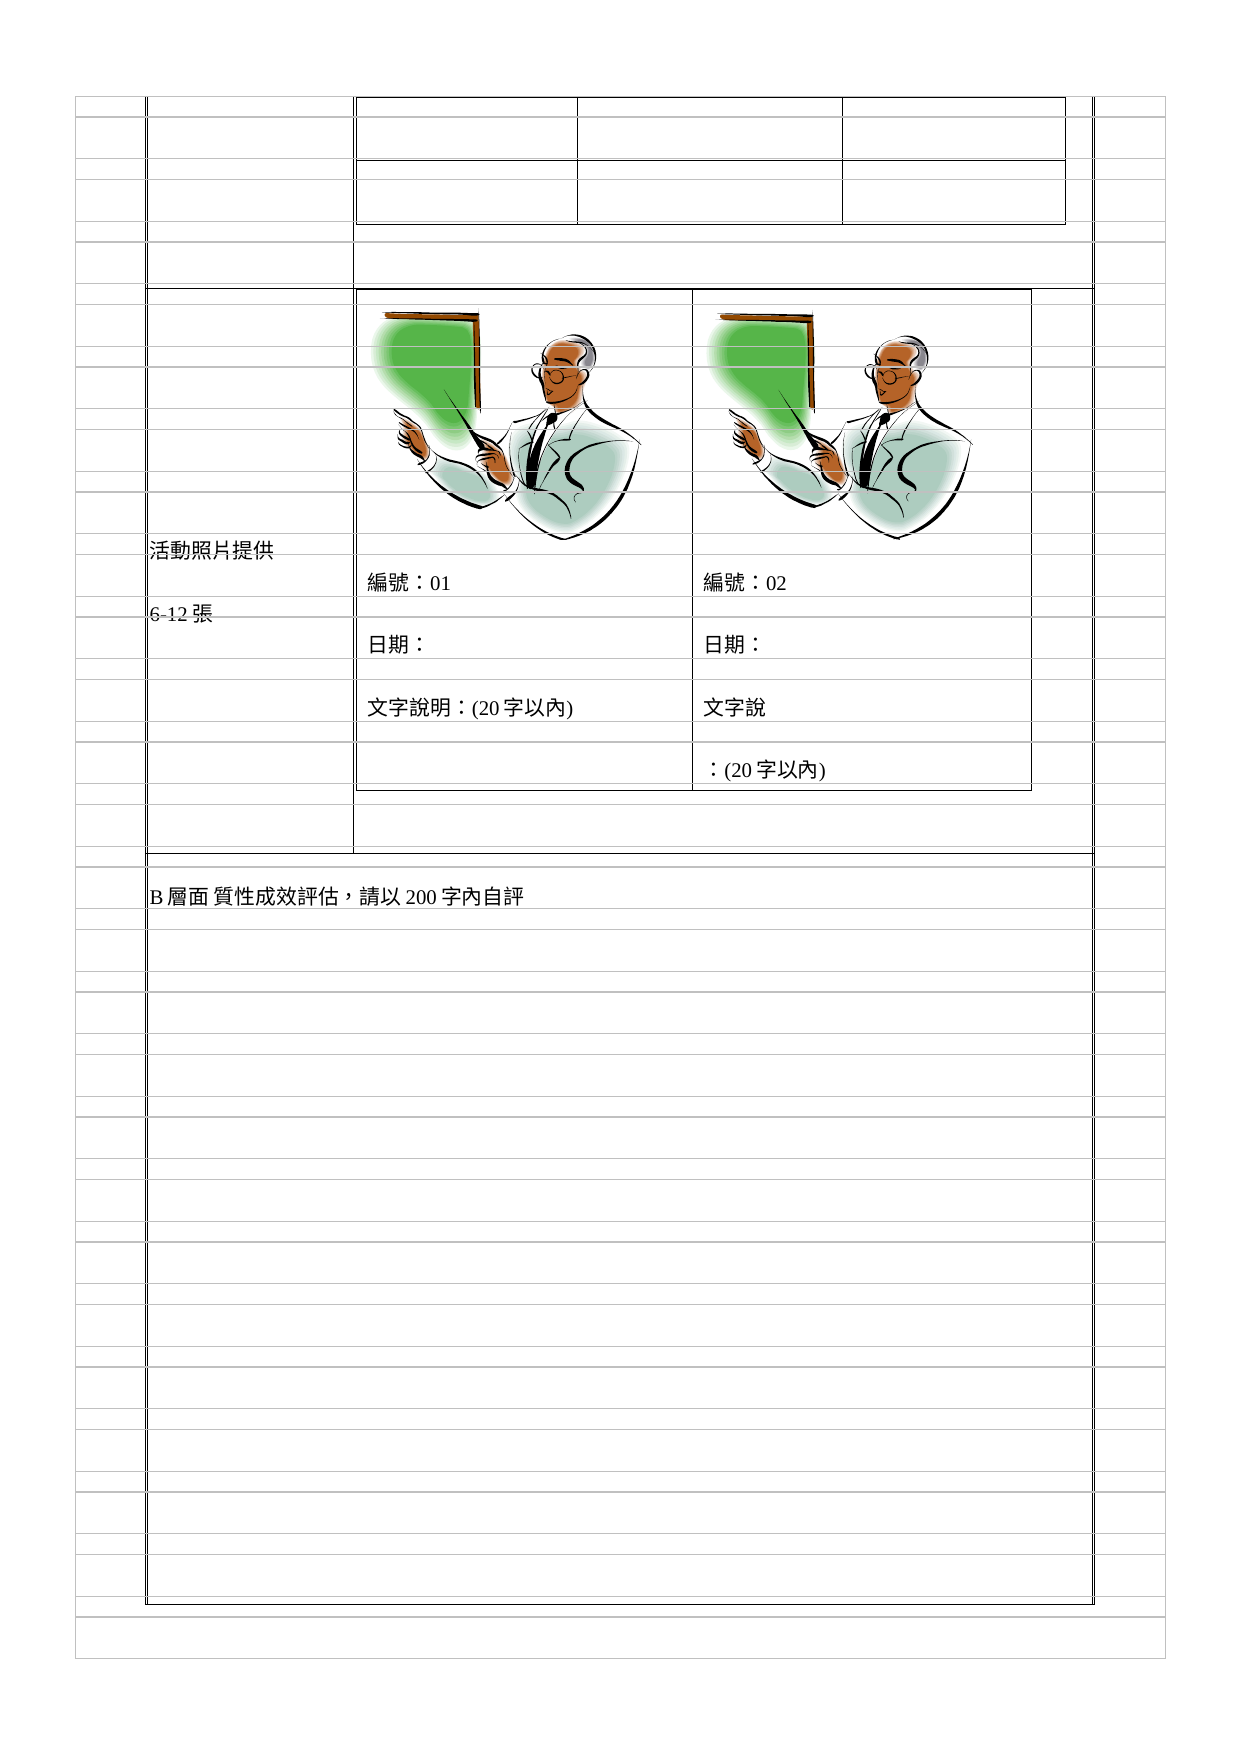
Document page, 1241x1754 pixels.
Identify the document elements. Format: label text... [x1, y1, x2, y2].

table_cell [148, 930, 1092, 971]
table_cell 活動照片提供 6-12張 [148, 305, 353, 346]
table_cell [578, 98, 842, 116]
table_cell [1032, 289, 1092, 304]
table_header [357, 493, 543, 533]
table_cell [148, 1097, 1092, 1116]
table_cell 活動(研習)辦理場次及紀錄 [148, 159, 353, 179]
table_cell [354, 222, 1092, 241]
table_cell [357, 161, 577, 179]
table_cell [148, 854, 1092, 866]
table_cell [148, 1368, 1092, 1408]
table_header 編號：02 [693, 555, 1031, 596]
table_header [595, 347, 692, 366]
table_cell [357, 98, 577, 116]
table_header [357, 722, 692, 741]
table_header [483, 347, 544, 366]
table_header [625, 430, 692, 471]
table_cell 活動(研習)辦理場次及紀錄 [148, 243, 353, 283]
table_header [357, 290, 692, 304]
table_header [693, 430, 758, 471]
table_cell 活動(研習)辦理場次及紀錄 [148, 222, 353, 241]
table_header [693, 305, 1031, 346]
table_cell [148, 1284, 1092, 1304]
table_header [815, 368, 882, 408]
table_header [357, 534, 692, 554]
table_cell [843, 98, 1065, 116]
table_cell [354, 243, 1092, 283]
table_cell 活動照片提供 6-12張 [148, 743, 353, 783]
table_cell [1032, 534, 1092, 554]
table_cell B層面 質性成效評估，請以200字內自評 [148, 868, 1092, 908]
table_header [927, 347, 1031, 366]
table_cell 活動照片提供 6-12張 [148, 347, 353, 366]
table_cell [148, 1180, 1092, 1221]
table_cell [1066, 159, 1092, 179]
table_header ：(20字以內) [693, 743, 1031, 783]
table_header [693, 722, 1031, 741]
table_cell [148, 1055, 1092, 1096]
table_header [357, 784, 692, 789]
table_cell 活動照片提供 6-12張 [148, 722, 353, 741]
table_header [758, 430, 812, 467]
table_header 日期： [693, 618, 1031, 658]
table_header [588, 493, 692, 533]
table_header [627, 472, 692, 491]
table_cell 活動照片提供 6-12張 [148, 555, 353, 596]
table_cell [1032, 409, 1092, 429]
table_cell [148, 1305, 1092, 1346]
table_header [357, 305, 692, 346]
table_cell [843, 161, 1065, 179]
table_cell [357, 180, 577, 221]
table_cell [1066, 97, 1092, 116]
table_cell [1032, 659, 1092, 679]
table_cell [578, 180, 842, 221]
table_cell [843, 180, 1065, 221]
table_cell 活動照片提供 6-12張 [148, 493, 353, 533]
table_cell [148, 1555, 1092, 1596]
table_cell [843, 118, 1065, 158]
table_cell [148, 993, 1092, 1033]
table_cell [1032, 597, 1092, 616]
table_cell [148, 1534, 1092, 1554]
table_header [693, 534, 1031, 554]
table_cell [1032, 347, 1092, 366]
table_header [817, 347, 878, 366]
table_cell [578, 118, 842, 158]
table_header [693, 409, 736, 429]
table_header [916, 368, 1031, 408]
table_header [357, 743, 692, 783]
table_cell 活動照片提供 6-12張 [148, 618, 353, 658]
table_header [693, 290, 1031, 304]
table_cell [148, 1472, 1092, 1491]
table_cell [148, 1597, 1092, 1604]
table_header [592, 409, 692, 429]
table_cell 活動(研習)辦理場次及紀錄 [148, 97, 353, 116]
table_header [812, 409, 877, 429]
table_header [622, 432, 638, 471]
table_header [481, 368, 549, 408]
table_cell 活動照片提供 6-12張 [148, 680, 353, 721]
table_cell [1066, 180, 1092, 221]
table_cell 活動照片提供 6-12張 [148, 368, 353, 408]
table_header [693, 597, 1031, 616]
table_header [357, 368, 403, 408]
table_cell [148, 1159, 1092, 1179]
table_cell [148, 1118, 1092, 1158]
table_cell 活動(研習)辦理場次及紀錄 [148, 118, 353, 158]
table_header 日期： [357, 618, 692, 658]
table_header [423, 430, 478, 467]
table_header [693, 493, 878, 533]
table_header [397, 409, 425, 429]
table_cell [1032, 722, 1092, 741]
table_cell 活動照片提供 6-12張 [148, 597, 353, 616]
table_header [584, 368, 692, 408]
table_header [924, 409, 1031, 429]
table_cell [148, 1409, 1092, 1429]
table_header [917, 493, 1031, 533]
table_header [357, 472, 442, 491]
table_cell [1032, 680, 1092, 721]
table_cell [148, 972, 1092, 991]
table_cell [1032, 430, 1092, 471]
table_cell [1032, 472, 1092, 491]
table_header [693, 784, 1031, 789]
table_header 編號：01 [357, 555, 692, 596]
table_cell 活動照片提供 6-12張 [148, 430, 353, 471]
table_header [732, 409, 760, 429]
table_cell 活動照片提供 6-12張 [148, 409, 353, 429]
table_cell 活動照片提供 6-12張 [148, 472, 353, 491]
table_cell [148, 1493, 1092, 1533]
table_header [357, 597, 692, 616]
table_cell [148, 909, 1092, 929]
table_header 文字說 [693, 680, 1031, 721]
table_cell [578, 161, 842, 179]
table_header [357, 659, 692, 679]
table_cell [148, 1034, 1092, 1054]
table_cell [148, 1430, 1092, 1471]
table_header [357, 409, 401, 429]
table_cell [1066, 118, 1092, 158]
table_header [357, 430, 423, 471]
table_cell [1032, 743, 1092, 783]
table_cell 活動照片提供 6-12張 [148, 534, 353, 554]
table_cell 活動照片提供 6-12張 [148, 659, 353, 679]
table_header [954, 432, 970, 471]
table_cell 活動照片提供 6-12張 [148, 847, 353, 853]
table_cell [354, 847, 1092, 853]
table_cell [354, 805, 1092, 846]
table_header [957, 430, 1031, 471]
table_cell [1032, 493, 1092, 533]
table_cell [1032, 368, 1092, 408]
table_cell 活動照片提供 6-12張 [148, 289, 353, 304]
table_cell 活動(研習)辦理場次及紀錄 [148, 180, 353, 221]
table_cell [148, 1243, 1092, 1283]
table_cell [357, 118, 577, 158]
table_cell 活動照片提供 6-12張 [148, 784, 353, 804]
table_cell [354, 784, 1092, 804]
table_cell [1032, 305, 1092, 346]
table_cell [148, 1222, 1092, 1241]
table_header [693, 659, 1031, 679]
table_cell [148, 1347, 1092, 1366]
table_cell [1032, 618, 1092, 658]
table_header [693, 368, 738, 408]
table_header 文字說明：(20字以內) [357, 680, 692, 721]
table_cell [1032, 555, 1092, 596]
table_header [478, 409, 544, 429]
table_cell 活動照片提供 6-12張 [148, 805, 353, 846]
table_header [959, 472, 1031, 491]
table_header [693, 472, 778, 491]
